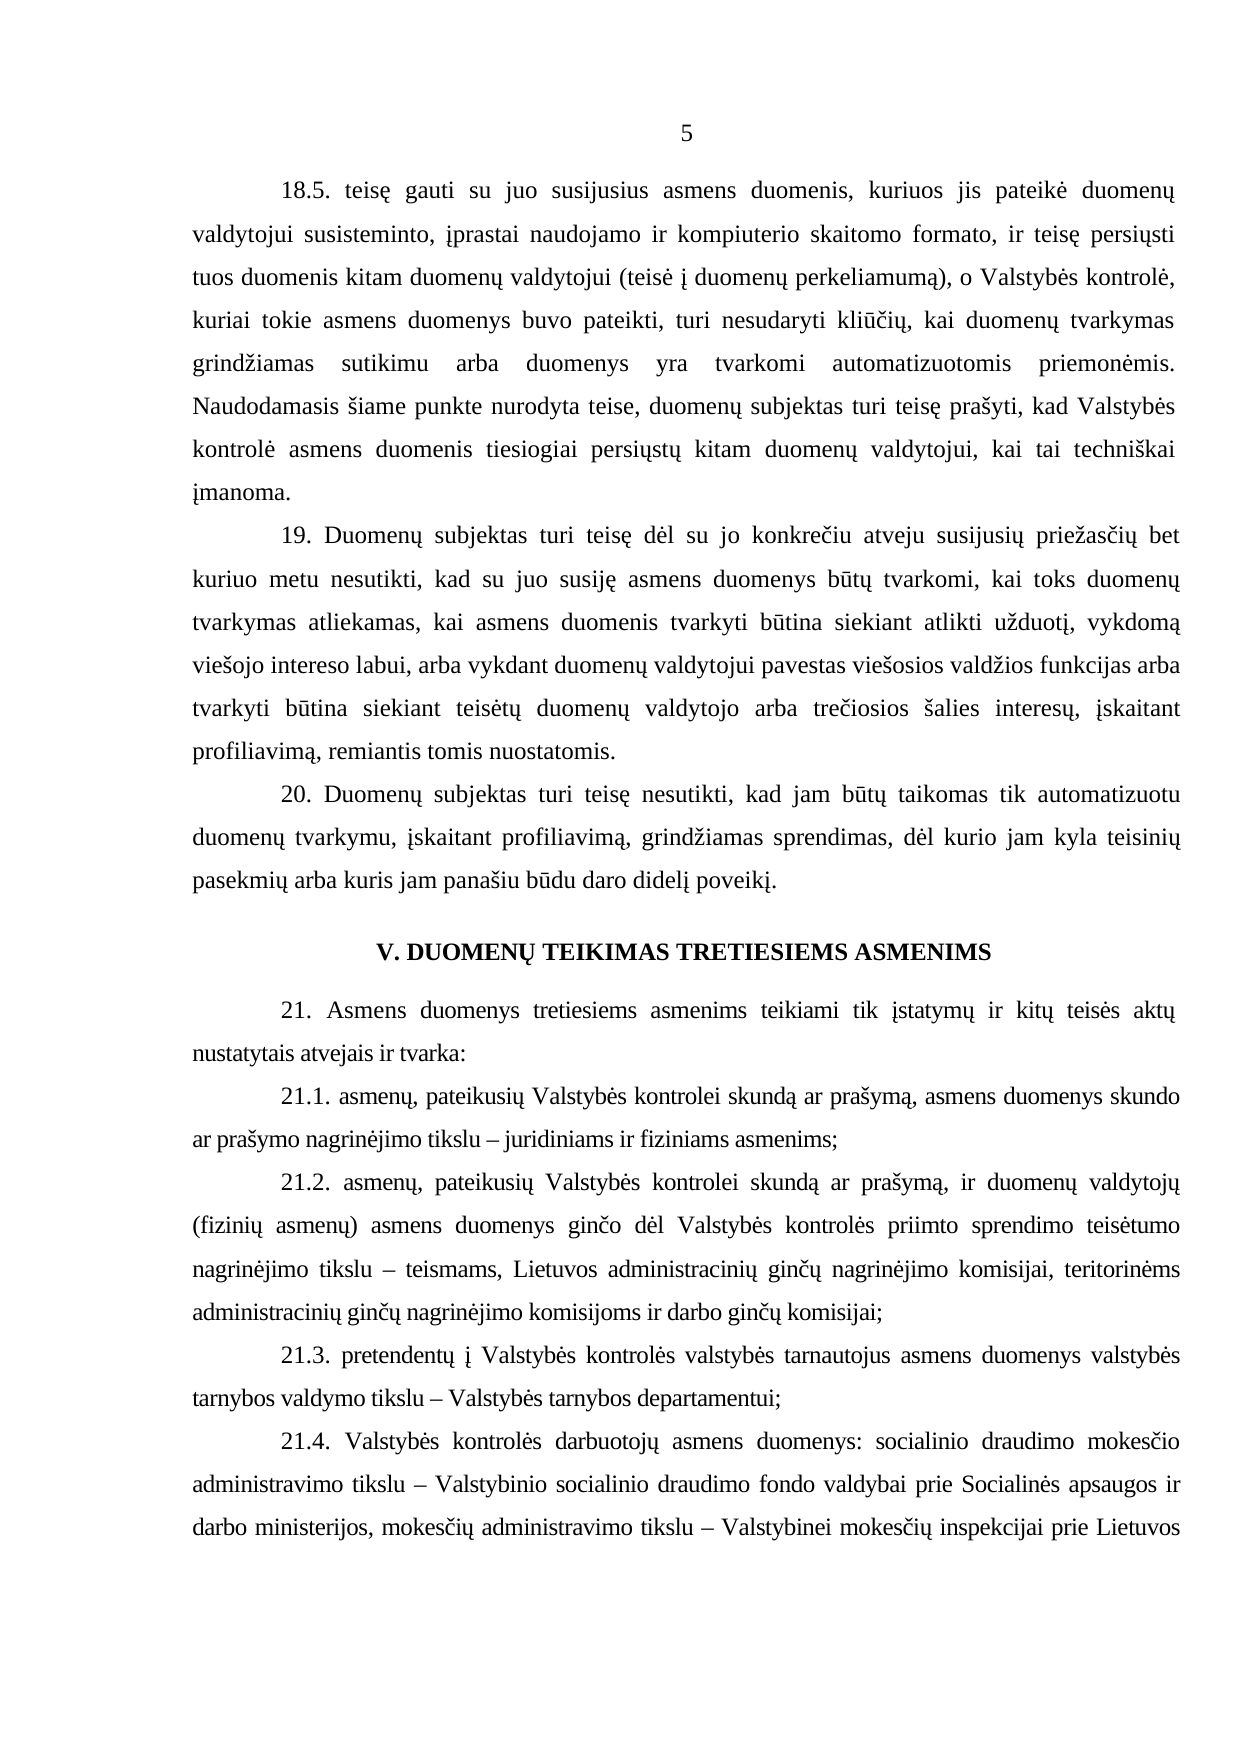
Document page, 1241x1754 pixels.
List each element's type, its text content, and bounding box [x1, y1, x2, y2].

text 20. Duomenų subjektas turi teisę nesutikti, kad jam būtų taikomas tik automatizuotu duomenų tvarkymu, įskaitant profiliavimą, grindžiamas sprendimas, dėl kurio jam kyla teisinių pasekmių arba kuris jam panašiu būdu daro didelį poveikį. [192, 779, 1181, 894]
text 18.5. teisę gauti su juo susijusius asmens duomenis, kuriuos jis pateikė duomenų valdytojui susisteminto, įprastai naudojamo ir kompiuterio skaitomo formato, ir teisę persiųsti tuos duomenis kitam duomenų valdytojui (teisė į duomenų perkeliamumą), o Valstybės kontrolė, kuriai tokie asmens duomenys buvo pateikti, turi nesudaryti kliūčių, kai duomenų tvarkymas grindžiamas sutikimu arba duomenys yra tvarkomi automatizuotomis priemonėmis. Naudodamasis šiame punkte nurodyta teise, duomenų subjektas turi teisę prašyti, kad Valstybės kontrolė asmens duomenis tiesiogiai persiųstų kitam duomenų valdytojui, kai tai techniškai įmanoma. [192, 176, 1176, 506]
text 21. Asmens duomenys tretiesiems asmenims teikiami tik įstatymų ir kitų teisės aktų nustatytais atvejais ir tvarka: [192, 995, 1176, 1067]
text 21.1. asmenų, pateikusių Valstybės kontrolei skundą ar prašymą, asmens duomenys skundo ar prašymo nagrinėjimo tikslu – juridiniams ir fiziniams asmenims; [192, 1081, 1181, 1153]
text 21.3. pretendentų į Valstybės kontrolės valstybės tarnautojus asmens duomenys valstybės tarnybos valdymo tikslu – Valstybės tarnybos departamentui; [192, 1340, 1181, 1412]
text 21.2. asmenų, pateikusių Valstybės kontrolei skundą ar prašymą, ir duomenų valdytojų (fizinių asmenų) asmens duomenys ginčo dėl Valstybės kontrolės priimto sprendimo teisėtumo nagrinėjimo tikslu – teismams, Lietuvos administracinių ginčų nagrinėjimo komisijai, teritorinėms administracinių ginčų nagrinėjimo komisijoms ir darbo ginčų komisijai; [192, 1167, 1181, 1326]
text 19. Duomenų subjektas turi teisę dėl su jo konkrečiu atveju susijusių priežasčių bet kuriuo metu nesutikti, kad su juo susiję asmens duomenys būtų tvarkomi, kai toks duomenų tvarkymas atliekamas, kai asmens duomenis tvarkyti būtina siekiant atlikti užduotį, vykdomą viešojo intereso labui, arba vykdant duomenų valdytojui pavestas viešosios valdžios funkcijas arba tvarkyti būtina siekiant teisėtų duomenų valdytojo arba trečiosios šalies interesų, įskaitant profiliavimą, remiantis tomis nuostatomis. [192, 521, 1181, 765]
text V. DUOMENŲ TEIKIMAS TRETIESIEMS ASMENIMS [192, 937, 1176, 966]
text 21.4. Valstybės kontrolės darbuotojų asmens duomenys: socialinio draudimo mokesčio administravimo tikslu – Valstybinio socialinio draudimo fondo valdybai prie Socialinės apsaugos ir darbo ministerijos, mokesčių administravimo tikslu – Valstybinei mokesčių inspekcijai prie Lietuvos [192, 1426, 1181, 1541]
